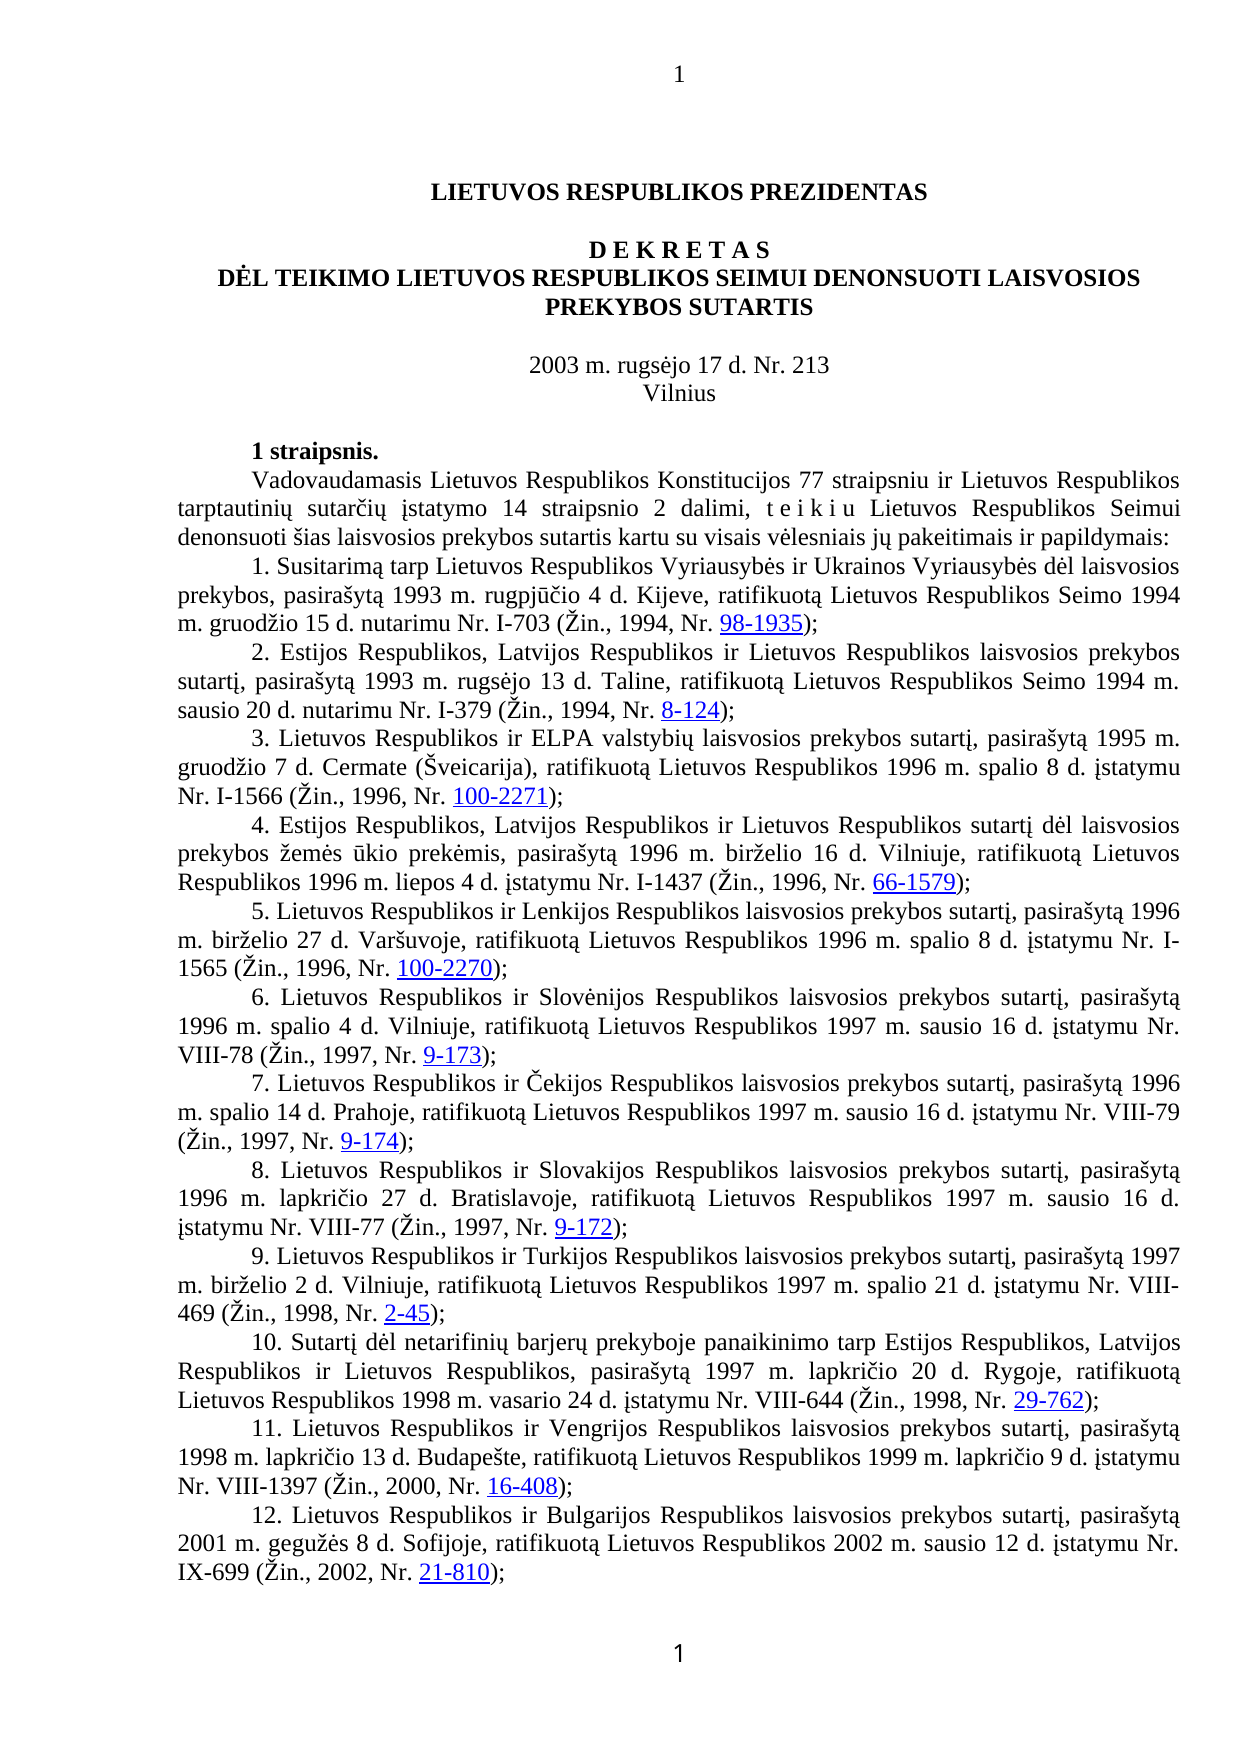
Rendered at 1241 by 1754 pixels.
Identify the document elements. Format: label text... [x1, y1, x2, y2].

text 2003 m. rugsėjo 17 d. Nr. 213 [177, 350, 1181, 378]
text 10. Sutartį dėl netarifinių barjerų prekyboje panaikinimo tarp Estijos Respublikos, Latvijos Respublikos ir Lietuvos Respublikos, pasirašytą 1997 m. lapkričio 20 d. Rygoje, ratifikuotą Lietuvos Respublikos 1998 m. vasario 24 d. įstatymu Nr. VIII-644 (Žin., 1998, Nr. 29-762); [177, 1327, 1181, 1413]
text 5. Lietuvos Respublikos ir Lenkijos Respublikos laisvosios prekybos sutartį, pasirašytą 1996 m. birželio 27 d. Varšuvoje, ratifikuotą Lietuvos Respublikos 1996 m. spalio 8 d. įstatymu Nr. I-1565 (Žin., 1996, Nr. 100-2270); [177, 896, 1181, 982]
text LIETUVOS RESPUBLIKOS PREZIDENTAS [177, 177, 1181, 206]
text 1. Susitarimą tarp Lietuvos Respublikos Vyriausybės ir Ukrainos Vyriausybės dėl laisvosios prekybos, pasirašytą 1993 m. rugpjūčio 4 d. Kijeve, ratifikuotą Lietuvos Respublikos Seimo 1994 m. gruodžio 15 d. nutarimu Nr. I-703 (Žin., 1994, Nr. 98-1935); [177, 551, 1181, 637]
text 7. Lietuvos Respublikos ir Čekijos Respublikos laisvosios prekybos sutartį, pasirašytą 1996 m. spalio 14 d. Prahoje, ratifikuotą Lietuvos Respublikos 1997 m. sausio 16 d. įstatymu Nr. VIII-79 (Žin., 1997, Nr. 9-174); [177, 1068, 1181, 1155]
text DĖL TEIKIMO LIETUVOS RESPUBLIKOS SEIMUI DENONSUOTI LAISVOSIOS PREKYBOS SUTARTIS [177, 263, 1181, 321]
text 4. Estijos Respublikos, Latvijos Respublikos ir Lietuvos Respublikos sutartį dėl laisvosios prekybos žemės ūkio prekėmis, pasirašytą 1996 m. birželio 16 d. Vilniuje, ratifikuotą Lietuvos Respublikos 1996 m. liepos 4 d. įstatymu Nr. I-1437 (Žin., 1996, Nr. 66-1579); [177, 810, 1181, 896]
text Vadovaudamasis Lietuvos Respublikos Konstitucijos 77 straipsniu ir Lietuvos Respublikos tarptautinių sutarčių įstatymo 14 straipsnio 2 dalimi, teikiu Lietuvos Respublikos Seimui denonsuoti šias laisvosios prekybos sutartis kartu su visais vėlesniais jų pakeitimais ir papildymais: [177, 465, 1181, 551]
text 9. Lietuvos Respublikos ir Turkijos Respublikos laisvosios prekybos sutartį, pasirašytą 1997 m. birželio 2 d. Vilniuje, ratifikuotą Lietuvos Respublikos 1997 m. spalio 21 d. įstatymu Nr. VIII-469 (Žin., 1998, Nr. 2-45); [177, 1241, 1181, 1327]
text 11. Lietuvos Respublikos ir Vengrijos Respublikos laisvosios prekybos sutartį, pasirašytą 1998 m. lapkričio 13 d. Budapešte, ratifikuotą Lietuvos Respublikos 1999 m. lapkričio 9 d. įstatymu Nr. VIII-1397 (Žin., 2000, Nr. 16-408); [177, 1413, 1181, 1500]
text D E K R E T A S [177, 235, 1181, 263]
text Vilnius [177, 378, 1181, 407]
text 1 straipsnis. [177, 436, 1181, 465]
text 6. Lietuvos Respublikos ir Slovėnijos Respublikos laisvosios prekybos sutartį, pasirašytą 1996 m. spalio 4 d. Vilniuje, ratifikuotą Lietuvos Respublikos 1997 m. sausio 16 d. įstatymu Nr. VIII-78 (Žin., 1997, Nr. 9-173); [177, 982, 1181, 1068]
text 12. Lietuvos Respublikos ir Bulgarijos Respublikos laisvosios prekybos sutartį, pasirašytą 2001 m. gegužės 8 d. Sofijoje, ratifikuotą Lietuvos Respublikos 2002 m. sausio 12 d. įstatymu Nr. IX-699 (Žin., 2002, Nr. 21-810); [177, 1500, 1181, 1586]
text 3. Lietuvos Respublikos ir ELPA valstybių laisvosios prekybos sutartį, pasirašytą 1995 m. gruodžio 7 d. Cermate (Šveicarija), ratifikuotą Lietuvos Respublikos 1996 m. spalio 8 d. įstatymu Nr. I-1566 (Žin., 1996, Nr. 100-2271); [177, 723, 1181, 810]
text 8. Lietuvos Respublikos ir Slovakijos Respublikos laisvosios prekybos sutartį, pasirašytą 1996 m. lapkričio 27 d. Bratislavoje, ratifikuotą Lietuvos Respublikos 1997 m. sausio 16 d. įstatymu Nr. VIII-77 (Žin., 1997, Nr. 9-172); [177, 1155, 1181, 1241]
text 2. Estijos Respublikos, Latvijos Respublikos ir Lietuvos Respublikos laisvosios prekybos sutartį, pasirašytą 1993 m. rugsėjo 13 d. Taline, ratifikuotą Lietuvos Respublikos Seimo 1994 m. sausio 20 d. nutarimu Nr. I-379 (Žin., 1994, Nr. 8-124); [177, 637, 1181, 723]
